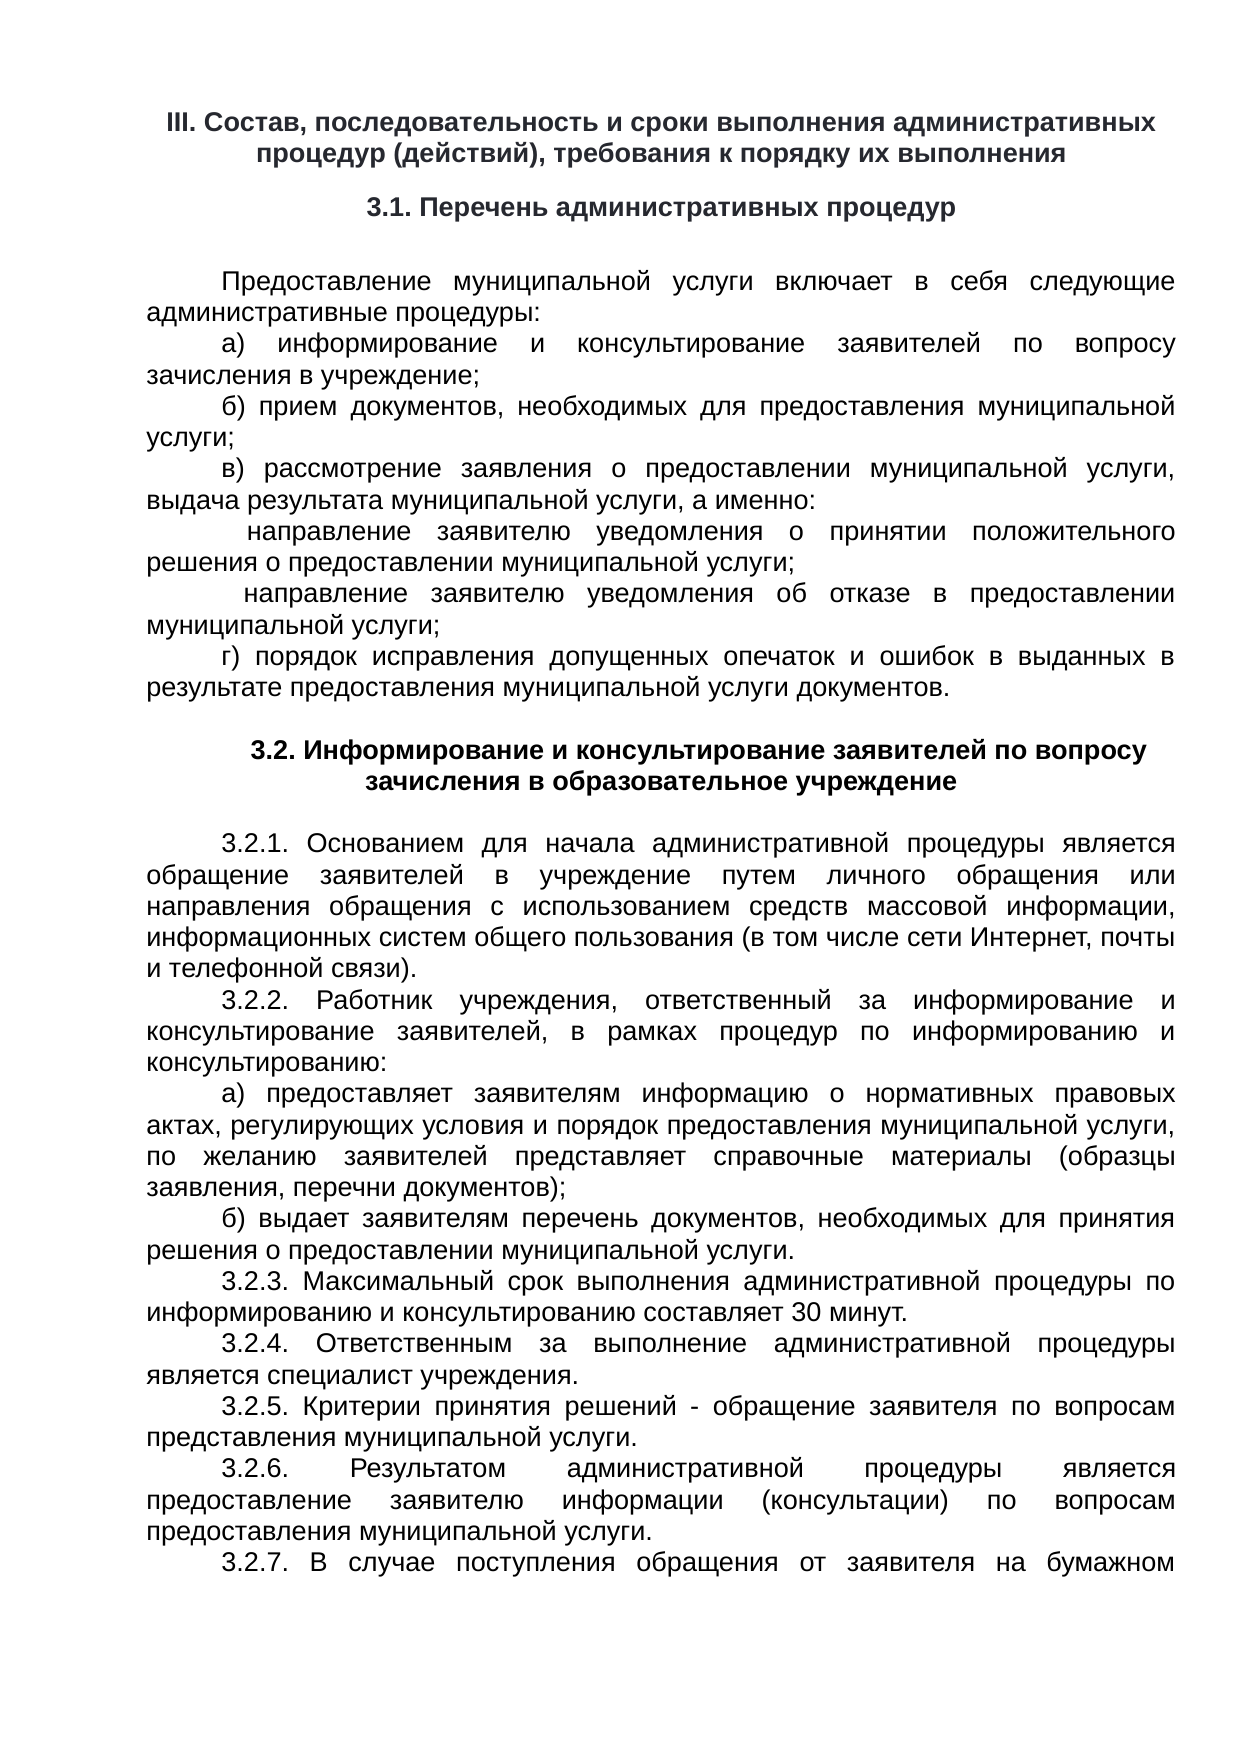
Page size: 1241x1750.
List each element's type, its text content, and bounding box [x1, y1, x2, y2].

text г) порядок исправления допущенных опечаток и ошибок в выданных в результате предоставления муниципальной услуги документов. [146, 640, 1176, 702]
text 3.2.7. В случае поступления обращения от заявителя на бумажном [146, 1546, 1176, 1577]
text 3.2.5. Критерии принятия решений - обращение заявителя по вопросам представления муниципальной услуги. [146, 1390, 1176, 1452]
subtitle 3.1. Перечень административных процедур [146, 191, 1176, 222]
text б) выдает заявителям перечень документов, необходимых для принятия решения о предоставлении муниципальной услуги. [146, 1202, 1176, 1265]
text в) рассмотрение заявления о предоставлении муниципальной услуги, выдача результата муниципальной услуги, а именно: [146, 452, 1176, 515]
text направление заявителю уведомления об отказе в предоставлении муниципальной услуги; [146, 577, 1176, 640]
text 3.2.1. Основанием для начала административной процедуры является обращение заявителей в учреждение путем личного обращения или направления обращения с использованием средств массовой информации, информационных систем общего пользования (в том числе сети Интернет, почты и телефонной связи). [146, 827, 1176, 984]
text 3.2.3. Максимальный срок выполнения административной процедуры по информированию и консультированию составляет 30 минут. [146, 1265, 1176, 1327]
text а) информирование и консультирование заявителей по вопросу зачисления в учреждение; [146, 327, 1176, 390]
text а) предоставляет заявителям информацию о нормативных правовых актах, регулирующих условия и порядок предоставления муниципальной услуги, по желанию заявителей представляет справочные материалы (образцы заявления, перечни документов); [146, 1077, 1176, 1202]
text 3.2.2. Работник учреждения, ответственный за информирование и консультирование заявителей, в рамках процедур по информированию и консультированию: [146, 984, 1176, 1077]
subtitle III. Состав, последовательность и сроки выполнения административных процедур (действий), требования к порядку их выполнения [146, 106, 1176, 169]
text Предоставление муниципальной услуги включает в себя следующие административные процедуры: [146, 265, 1176, 327]
text 3.2.6. Результатом административной процедуры является предоставление заявителю информации (консультации) по вопросам предоставления муниципальной услуги. [146, 1452, 1176, 1546]
text 3.2.4. Ответственным за выполнение административной процедуры является специалист учреждения. [146, 1327, 1176, 1390]
text б) прием документов, необходимых для предоставления муниципальной услуги; [146, 390, 1176, 452]
text направление заявителю уведомления о принятии положительного решения о предоставлении муниципальной услуги; [146, 515, 1176, 577]
text 3.2. Информирование и консультирование заявителей по вопросу зачисления в образовательное учреждение [146, 734, 1176, 796]
